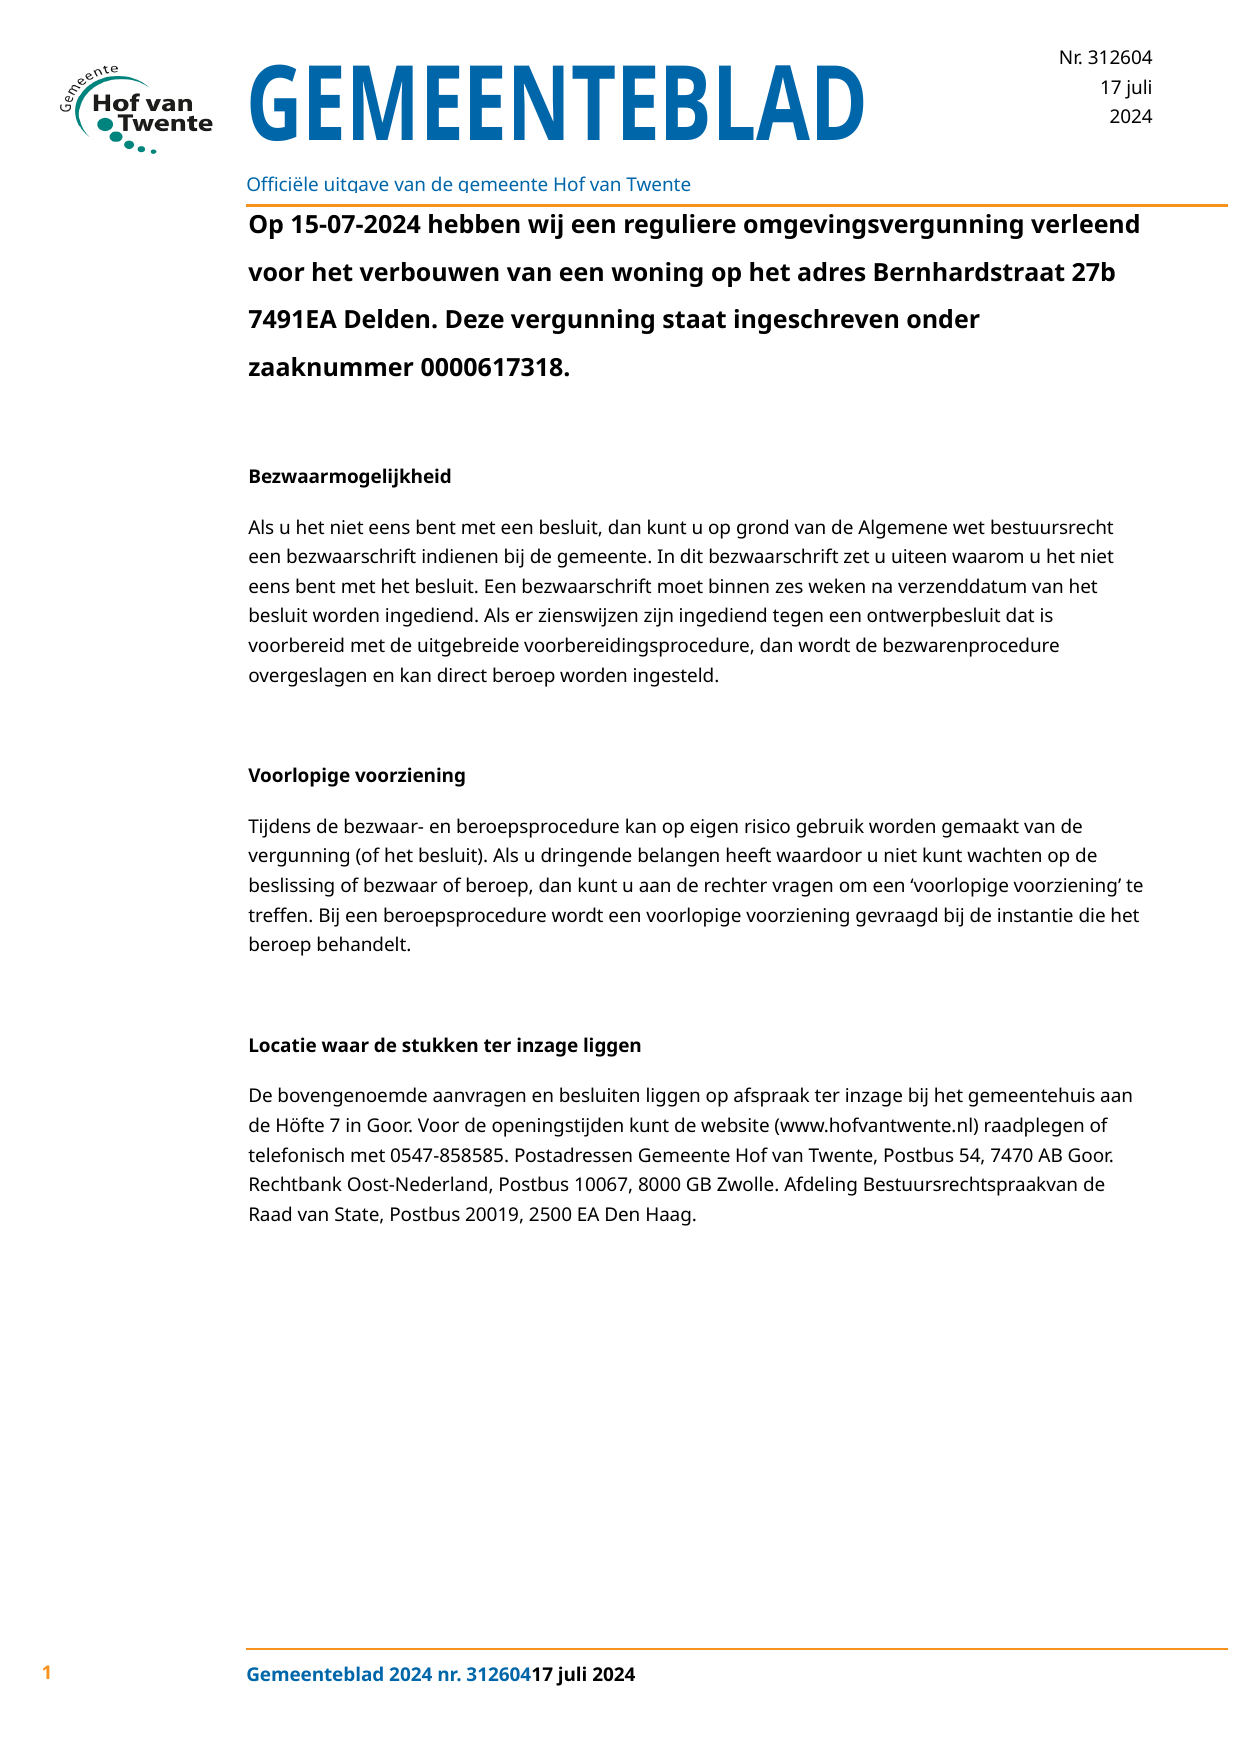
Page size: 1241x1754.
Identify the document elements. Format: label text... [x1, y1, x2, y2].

text Als u het niet eens bent met een besluit, dan kunt u op grond van de Algemene wet bestuursrecht een bezwaarschrift indienen bij de gemeente. In dit bezwaarschrift zet u uiteen waarom u het niet eens bent met het besluit. Een bezwaarschrift moet binnen zes weken na verzenddatum van het besluit worden ingediend. Als er zienswijzen zijn ingediend tegen een ontwerpbesluit dat is voorbereid met de uitgebreide voorbereidingsprocedure, dan wordt de bezwarenprocedure overgeslagen en kan direct beroep worden ingesteld. [248, 514, 1152, 688]
text De bovengenoemde aanvragen en besluiten liggen op afspraak ter inzage bij het gemeentehuis aan de Höfte 7 in Goor. Voor de openingstijden kunt de website (www.hofvantwente.nl) raadplegen of telefonisch met 0547-858585. Postadressen Gemeente Hof van Twente, Postbus 54, 7470 AB Goor. Rechtbank Oost-Nederland, Postbus 10067, 8000 GB Zwolle. Afdeling Bestuursrechtspraakvan de Raad van State, Postbus 20019, 2500 EA Den Haag. [248, 1083, 1152, 1227]
text Locatie waar de stukken ter inzage liggen [248, 1032, 1152, 1058]
text Tijdens de bezwaar- en beroepsprocedure kan op eigen risico gebruik worden gemaakt van de vergunning (of het besluit). Als u dringende belangen heeft waardoor u niet kunt wachten op de beslissing of bezwaar of beroep, dan kunt u aan de rechter vragen om een ‘voorlopige voorziening’ te treffen. Bij een beroepsprocedure wordt een voorlopige voorziening gevraagd bij de instantie die het beroep behandelt. [248, 813, 1152, 957]
picture [41, 47, 231, 172]
text Bezwaarmogelijkheid [248, 463, 1152, 489]
text Op 15-07-2024 hebben wij een reguliere omgevingsvergunning verleend voor het verbouwen van een woning op het adres Bernhardstraat 27b 7491EA Delden. Deze vergunning staat ingeschreven onder zaaknummer 0000617318. [248, 207, 1152, 384]
text Voorlopige voorziening [248, 763, 1152, 788]
